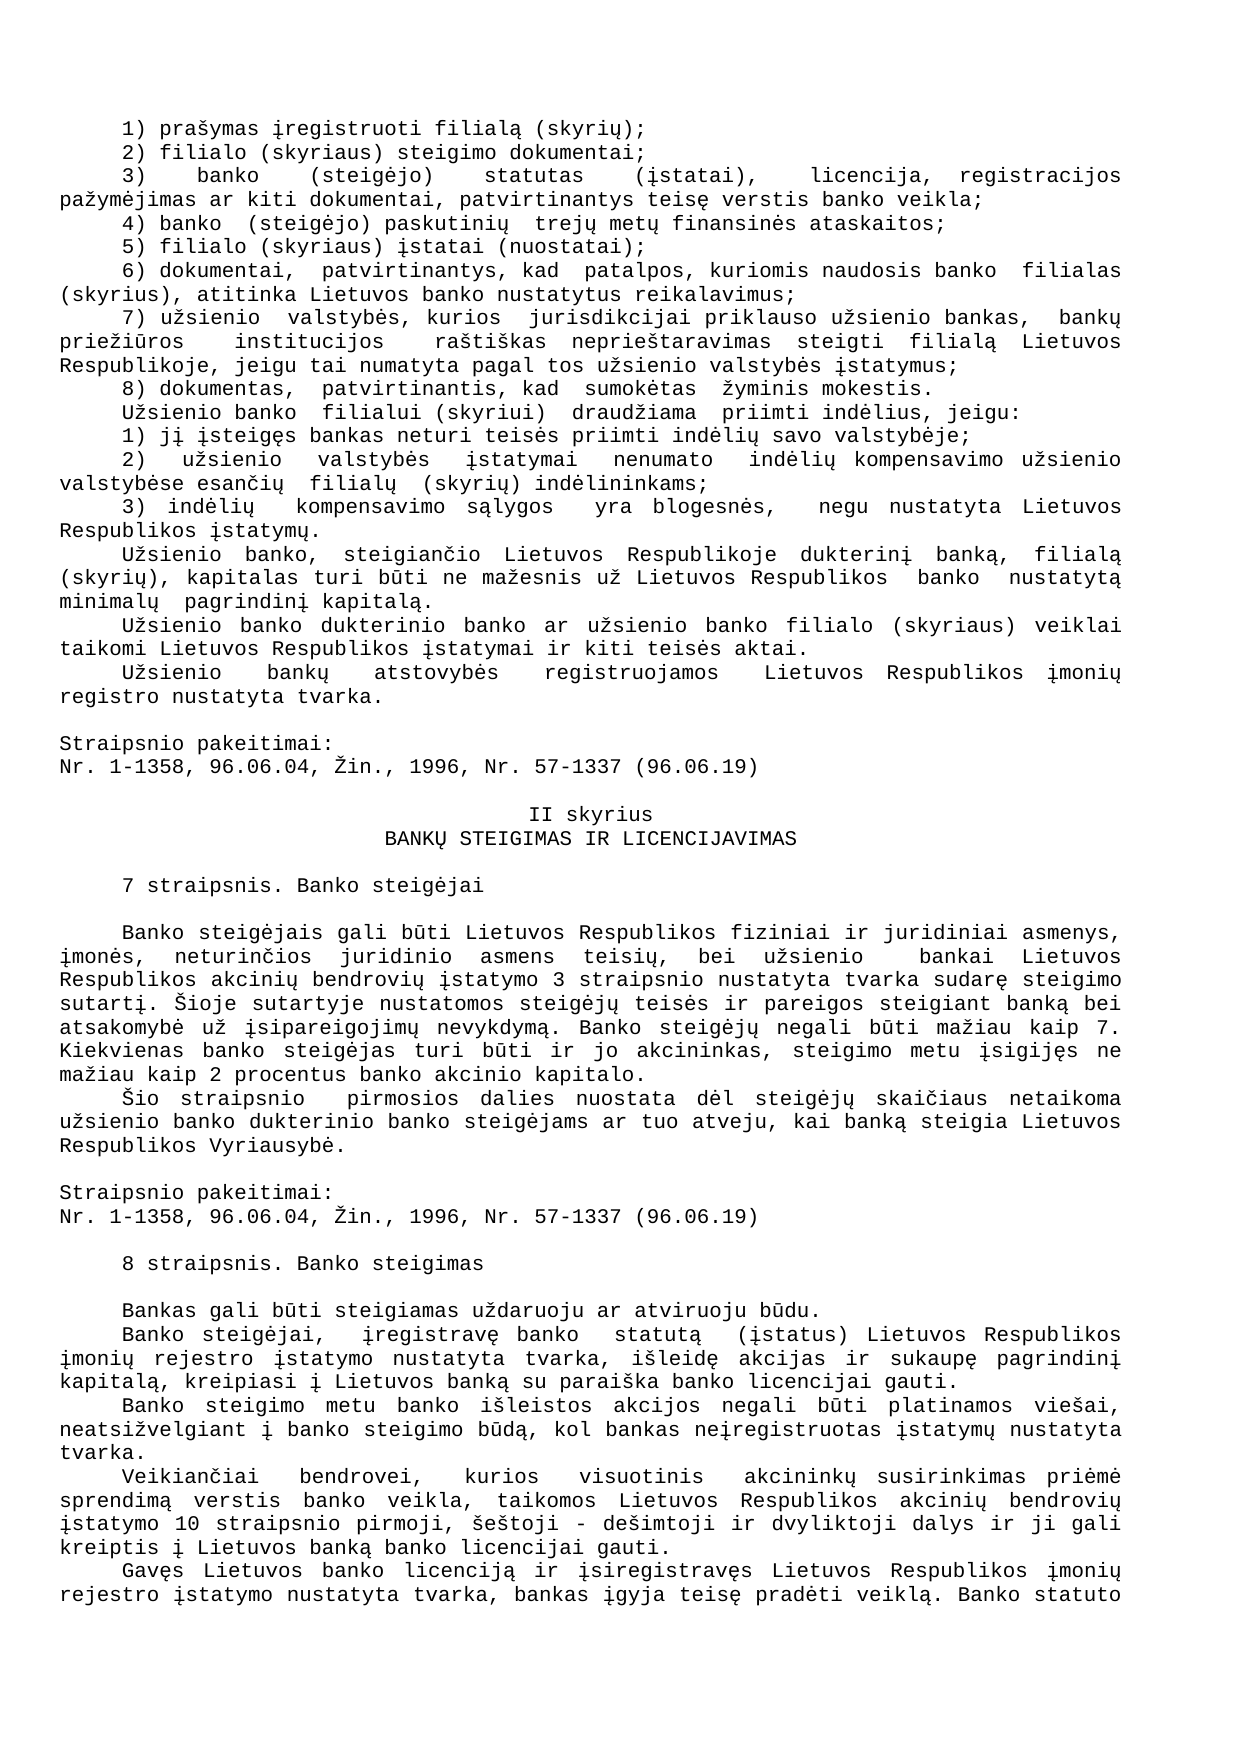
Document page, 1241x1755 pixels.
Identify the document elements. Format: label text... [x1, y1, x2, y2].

text Nr. 1-1358, 96.06.04, Žin., 1996, Nr. 57-1337 (96.06.19) [59, 1206, 1122, 1229]
text 1) prašymas įregistruoti filialą (skyrių); [59, 118, 1122, 142]
text Straipsnio pakeitimai: [59, 733, 1122, 757]
text 6) dokumentai, patvirtinantys, kad patalpos, kuriomis naudosis banko filialas (skyrius), atitinka Lietuvos banko nustatytus reikalavimus; [59, 260, 1122, 307]
text Banko steigėjai, įregistravę banko statutą (įstatus) Lietuvos Respublikos įmonių rejestro įstatymo nustatyta tvarka, išleidę akcijas ir sukaupę pagrindinį kapitalą, kreipiasi į Lietuvos banką su paraiška banko licencijai gauti. [59, 1324, 1122, 1395]
text Banko steigėjais gali būti Lietuvos Respublikos fiziniai ir juridiniai asmenys, įmonės, neturinčios juridinio asmens teisių, bei užsienio bankai Lietuvos Respublikos akcinių bendrovių įstatymo 3 straipsnio nustatyta tvarka sudarę steigimo sutartį. Šioje sutartyje nustatomos steigėjų teisės ir pareigos steigiant banką bei atsakomybė už įsipareigojimų nevykdymą. Banko steigėjų negali būti mažiau kaip 7. Kiekvienas banko steigėjas turi būti ir jo akcininkas, steigimo metu įsigijęs ne mažiau kaip 2 procentus banko akcinio kapitalo. [59, 922, 1122, 1088]
text Užsienio banko dukterinio banko ar užsienio banko filialo (skyriaus) veiklai taikomi Lietuvos Respublikos įstatymai ir kiti teisės aktai. [59, 615, 1122, 662]
text Nr. 1-1358, 96.06.04, Žin., 1996, Nr. 57-1337 (96.06.19) [59, 757, 1122, 780]
text 2) užsienio valstybės įstatymai nenumato indėlių kompensavimo užsienio valstybėse esančių filialų (skyrių) indėlininkams; [59, 449, 1122, 496]
text 3) banko (steigėjo) statutas (įstatai), licencija, registracijos pažymėjimas ar kiti dokumentai, patvirtinantys teisę verstis banko veikla; [59, 165, 1122, 213]
text Bankas gali būti steigiamas uždaruoju ar atviruoju būdu. [59, 1300, 1122, 1324]
text Gavęs Lietuvos banko licenciją ir įsiregistravęs Lietuvos Respublikos įmonių rejestro įstatymo nustatyta tvarka, bankas įgyja teisę pradėti veiklą. Banko statuto [59, 1561, 1122, 1608]
text 8) dokumentas, patvirtinantis, kad sumokėtas žyminis mokestis. [59, 378, 1122, 402]
text Veikiančiai bendrovei, kurios visuotinis akcininkų susirinkimas priėmė sprendimą verstis banko veikla, taikomos Lietuvos Respublikos akcinių bendrovių įstatymo 10 straipsnio pirmoji, šeštoji - dešimtoji ir dvyliktoji dalys ir ji gali kreiptis į Lietuvos banką banko licencijai gauti. [59, 1466, 1122, 1561]
text 7) užsienio valstybės, kurios jurisdikcijai priklauso užsienio bankas, bankų priežiūros institucijos raštiškas neprieštaravimas steigti filialą Lietuvos Respublikoje, jeigu tai numatyta pagal tos užsienio valstybės įstatymus; [59, 307, 1122, 378]
text Užsienio bankų atstovybės registruojamos Lietuvos Respublikos įmonių registro nustatyta tvarka. [59, 662, 1122, 709]
text Užsienio banko filialui (skyriui) draudžiama priimti indėlius, jeigu: [59, 402, 1122, 426]
text 4) banko (steigėjo) paskutinių trejų metų finansinės ataskaitos; [59, 213, 1122, 236]
text Straipsnio pakeitimai: [59, 1182, 1122, 1206]
text 1) jį įsteigęs bankas neturi teisės priimti indėlių savo valstybėje; [59, 426, 1122, 449]
text 8 straipsnis. Banko steigimas [59, 1253, 1122, 1277]
text 5) filialo (skyriaus) įstatai (nuostatai); [59, 236, 1122, 260]
text Banko steigimo metu banko išleistos akcijos negali būti platinamos viešai, neatsižvelgiant į banko steigimo būdą, kol bankas neįregistruotas įstatymų nustatyta tvarka. [59, 1395, 1122, 1466]
text Užsienio banko, steigiančio Lietuvos Respublikoje dukterinį banką, filialą (skyrių), kapitalas turi būti ne mažesnis už Lietuvos Respublikos banko nustatytą minimalų pagrindinį kapitalą. [59, 544, 1122, 615]
text 7 straipsnis. Banko steigėjai [59, 875, 1122, 898]
text 3) indėlių kompensavimo sąlygos yra blogesnės, negu nustatyta Lietuvos Respublikos įstatymų. [59, 496, 1122, 544]
text II skyrius [59, 804, 1122, 827]
text BANKŲ STEIGIMAS IR LICENCIJAVIMAS [59, 827, 1122, 851]
text 2) filialo (skyriaus) steigimo dokumentai; [59, 142, 1122, 165]
text Šio straipsnio pirmosios dalies nuostata dėl steigėjų skaičiaus netaikoma užsienio banko dukterinio banko steigėjams ar tuo atveju, kai banką steigia Lietuvos Respublikos Vyriausybė. [59, 1088, 1122, 1158]
